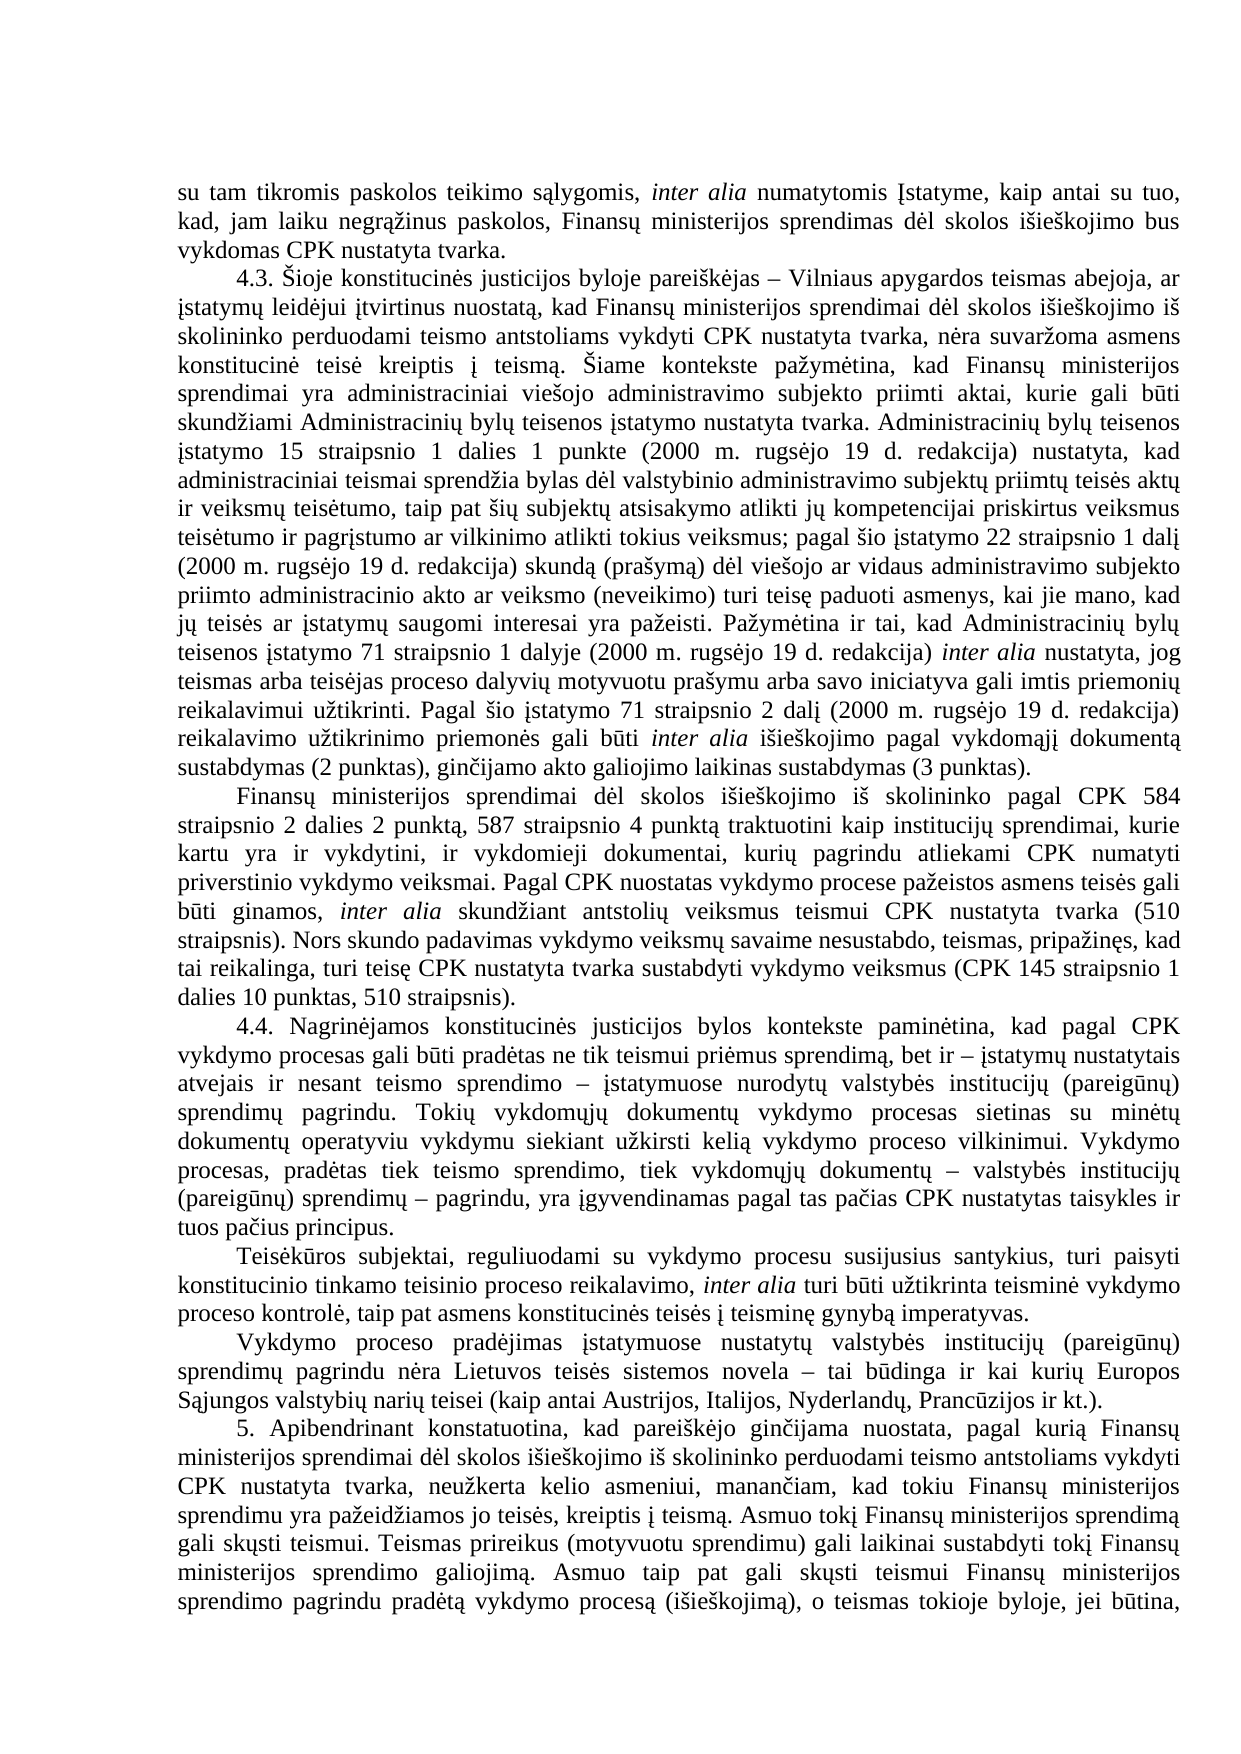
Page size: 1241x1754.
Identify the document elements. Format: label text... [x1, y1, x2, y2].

text Teisėkūros subjektai, reguliuodami su vykdymo procesu susijusius santykius, turi paisyti konstitucinio tinkamo teisinio proceso reikalavimo, inter alia turi būti užtikrinta teisminė vykdymo proceso kontrolė, taip pat asmens konstitucinės teisės į teisminę gynybą imperatyvas. [177, 1241, 1181, 1327]
text 5. Apibendrinant konstatuotina, kad pareiškėjo ginčijama nuostata, pagal kurią Finansų ministerijos sprendimai dėl skolos išieškojimo iš skolininko perduodami teismo antstoliams vykdyti CPK nustatyta tvarka, neužkerta kelio asmeniui, manančiam, kad tokiu Finansų ministerijos sprendimu yra pažeidžiamos jo teisės, kreiptis į teismą. Asmuo tokį Finansų ministerijos sprendimą gali skųsti teismui. Teismas prireikus (motyvuotu sprendimu) gali laikinai sustabdyti tokį Finansų ministerijos sprendimo galiojimą. Asmuo taip pat gali skųsti teismui Finansų ministerijos sprendimo pagrindu pradėtą vykdymo procesą (išieškojimą), o teismas tokioje byloje, jei būtina, [177, 1413, 1181, 1615]
text 4.3. Šioje konstitucinės justicijos byloje pareiškėjas – Vilniaus apygardos teismas abejoja, ar įstatymų leidėjui įtvirtinus nuostatą, kad Finansų ministerijos sprendimai dėl skolos išieškojimo iš skolininko perduodami teismo antstoliams vykdyti CPK nustatyta tvarka, nėra suvaržoma asmens konstitucinė teisė kreiptis į teismą. Šiame kontekste pažymėtina, kad Finansų ministerijos sprendimai yra administraciniai viešojo administravimo subjekto priimti aktai, kurie gali būti skundžiami Administracinių bylų teisenos įstatymo nustatyta tvarka. Administracinių bylų teisenos įstatymo 15 straipsnio 1 dalies 1 punkte (2000 m. rugsėjo 19 d. redakcija) nustatyta, kad administraciniai teismai sprendžia bylas dėl valstybinio administravimo subjektų priimtų teisės aktų ir veiksmų teisėtumo, taip pat šių subjektų atsisakymo atlikti jų kompetencijai priskirtus veiksmus teisėtumo ir pagrįstumo ar vilkinimo atlikti tokius veiksmus; pagal šio įstatymo 22 straipsnio 1 dalį (2000 m. rugsėjo 19 d. redakcija) skundą (prašymą) dėl viešojo ar vidaus administravimo subjekto priimto administracinio akto ar veiksmo (neveikimo) turi teisę paduoti asmenys, kai jie mano, kad jų teisės ar įstatymų saugomi interesai yra pažeisti. Pažymėtina ir tai, kad Administracinių bylų teisenos įstatymo 71 straipsnio 1 dalyje (2000 m. rugsėjo 19 d. redakcija) inter alia nustatyta, jog teismas arba teisėjas proceso dalyvių motyvuotu prašymu arba savo iniciatyva gali imtis priemonių reikalavimui užtikrinti. Pagal šio įstatymo 71 straipsnio 2 dalį (2000 m. rugsėjo 19 d. redakcija) reikalavimo užtikrinimo priemonės gali būti inter alia išieškojimo pagal vykdomąjį dokumentą sustabdymas (2 punktas), ginčijamo akto galiojimo laikinas sustabdymas (3 punktas). [177, 263, 1181, 781]
text su tam tikromis paskolos teikimo sąlygomis, inter alia numatytomis Įstatyme, kaip antai su tuo, kad, jam laiku negrąžinus paskolos, Finansų ministerijos sprendimas dėl skolos išieškojimo bus vykdomas CPK nustatyta tvarka. [177, 177, 1181, 263]
text 4.4. Nagrinėjamos konstitucinės justicijos bylos kontekste paminėtina, kad pagal CPK vykdymo procesas gali būti pradėtas ne tik teismui priėmus sprendimą, bet ir – įstatymų nustatytais atvejais ir nesant teismo sprendimo – įstatymuose nurodytų valstybės institucijų (pareigūnų) sprendimų pagrindu. Tokių vykdomųjų dokumentų vykdymo procesas sietinas su minėtų dokumentų operatyviu vykdymu siekiant užkirsti kelią vykdymo proceso vilkinimui. Vykdymo procesas, pradėtas tiek teismo sprendimo, tiek vykdomųjų dokumentų – valstybės institucijų (pareigūnų) sprendimų – pagrindu, yra įgyvendinamas pagal tas pačias CPK nustatytas taisykles ir tuos pačius principus. [177, 1011, 1181, 1241]
text Finansų ministerijos sprendimai dėl skolos išieškojimo iš skolininko pagal CPK 584 straipsnio 2 dalies 2 punktą, 587 straipsnio 4 punktą traktuotini kaip institucijų sprendimai, kurie kartu yra ir vykdytini, ir vykdomieji dokumentai, kurių pagrindu atliekami CPK numatyti priverstinio vykdymo veiksmai. Pagal CPK nuostatas vykdymo procese pažeistos asmens teisės gali būti ginamos, inter alia skundžiant antstolių veiksmus teismui CPK nustatyta tvarka (510 straipsnis). Nors skundo padavimas vykdymo veiksmų savaime nesustabdo, teismas, pripažinęs, kad tai reikalinga, turi teisę CPK nustatyta tvarka sustabdyti vykdymo veiksmus (CPK 145 straipsnio 1 dalies 10 punktas, 510 straipsnis). [177, 781, 1181, 1011]
text Vykdymo proceso pradėjimas įstatymuose nustatytų valstybės institucijų (pareigūnų) sprendimų pagrindu nėra Lietuvos teisės sistemos novela – tai būdinga ir kai kurių Europos Sąjungos valstybių narių teisei (kaip antai Austrijos, Italijos, Nyderlandų, Prancūzijos ir kt.). [177, 1327, 1181, 1413]
